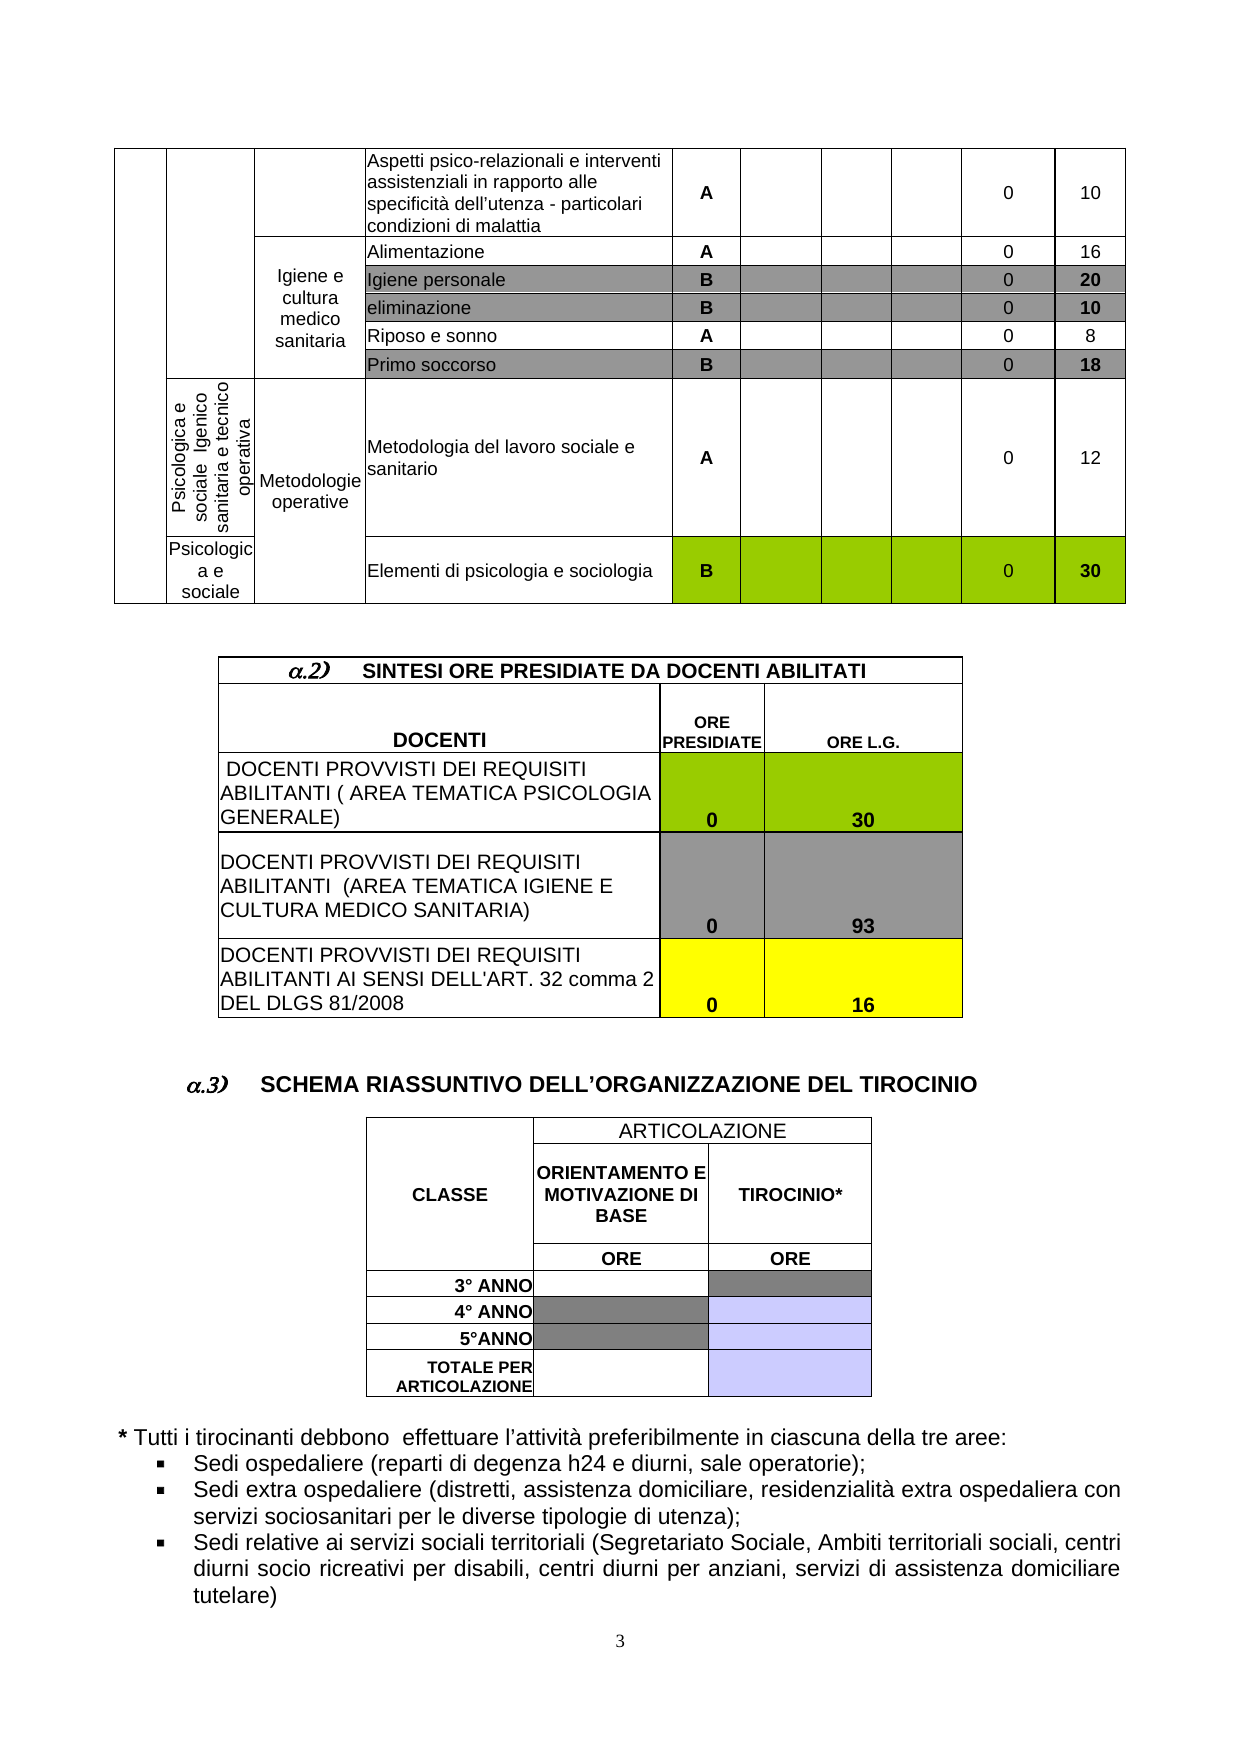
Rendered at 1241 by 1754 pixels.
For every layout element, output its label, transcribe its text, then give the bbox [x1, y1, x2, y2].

table_cell [822, 266, 891, 292]
table_cell 30 [1056, 537, 1125, 603]
table_cell Igiene personale [366, 266, 672, 292]
table_cell 20 [1056, 266, 1125, 292]
table_cell [741, 350, 821, 378]
table_cell 4° ANNO [367, 1297, 533, 1323]
table_cell 0 [962, 322, 1054, 349]
table_cell [741, 379, 821, 536]
table_cell [892, 322, 961, 349]
table_cell DOCENTI [219, 684, 659, 752]
table_cell [709, 1350, 871, 1396]
table_cell ORIENTAMENTO E MOTIVAZIONE DI BASE [534, 1144, 708, 1243]
table_cell eliminazione [366, 294, 672, 321]
table_cell [167, 149, 254, 378]
table_cell [892, 237, 961, 265]
table_cell [534, 1297, 708, 1323]
table_cell [892, 537, 961, 603]
table_cell TOTALE PER ARTICOLAZIONE [367, 1350, 533, 1396]
table_cell ORE [534, 1244, 708, 1270]
table_cell [534, 1324, 708, 1349]
table_header CLASSE [367, 1118, 533, 1270]
table_cell 0 [962, 350, 1054, 378]
table_cell 0 [962, 294, 1054, 321]
text * Tutti i tirocinanti debbono effettuare l’attività preferibilmente in ciascuna della tre aree: [118, 1424, 1122, 1450]
table_cell ORE [709, 1244, 871, 1270]
table_cell TIROCINIO* [709, 1144, 871, 1243]
table_cell A [673, 237, 740, 265]
list Sedi extra ospedaliere (distretti, assistenza domiciliare, residenzialità extra ospedaliera con servizi sociosanitari per le diverse tipologie di utenza); [156, 1476, 1122, 1529]
table_cell 16 [1056, 237, 1125, 265]
table_cell [115, 149, 166, 603]
table_cell [741, 266, 821, 292]
table_cell 0 [661, 939, 764, 1017]
table_cell [709, 1297, 871, 1323]
table_cell B [673, 266, 740, 292]
table_cell 16 [765, 939, 962, 1017]
table_cell A [673, 149, 740, 236]
table_cell 0 [661, 833, 764, 938]
table_cell [534, 1271, 708, 1296]
table_cell Psicologica e sociale Igenico sanitaria e tecnico operativa [167, 379, 254, 536]
table_cell 30 [765, 753, 962, 831]
table_cell [741, 294, 821, 321]
table_cell 10 [1056, 294, 1125, 321]
table_cell [892, 350, 961, 378]
table_cell 0 [962, 379, 1054, 536]
table_cell 3° ANNO [367, 1271, 533, 1296]
table_cell 12 [1056, 379, 1125, 536]
table_cell Aspetti psico-relazionali e interventi assistenziali in rapporto alle specificità dell’utenza - particolari condizioni di malattia [366, 149, 672, 236]
table_cell DOCENTI PROVVISTI DEI REQUISITI ABILITANTI (AREA TEMATICA IGIENE E CULTURA MEDICO SANITARIA) [219, 833, 659, 938]
table_cell B [673, 537, 740, 603]
table_cell [255, 149, 365, 236]
table_cell [741, 322, 821, 349]
table_cell A [673, 379, 740, 536]
table_cell B [673, 350, 740, 378]
table_cell 0 [661, 753, 764, 831]
table_cell 8 [1056, 322, 1125, 349]
table_cell 18 [1056, 350, 1125, 378]
table_cell [892, 379, 961, 536]
table_cell 93 [765, 833, 962, 938]
table_cell 0 [962, 537, 1054, 603]
list Sedi ospedaliere (reparti di degenza h24 e diurni, sale operatorie); [156, 1450, 1122, 1476]
table_cell ORE L.G. [765, 684, 962, 752]
table_cell [822, 237, 891, 265]
table_cell [822, 379, 891, 536]
table_cell Alimentazione [366, 237, 672, 265]
table_cell [822, 294, 891, 321]
table_cell [892, 294, 961, 321]
table_cell [892, 266, 961, 292]
table_cell DOCENTI PROVVISTI DEI REQUISITI ABILITANTI AI SENSI DELL'ART. 32 comma 2 DEL DLGS 81/2008 [219, 939, 659, 1017]
table_cell Riposo e sonno [366, 322, 672, 349]
table_cell [741, 149, 821, 236]
table_cell [822, 350, 891, 378]
table_cell 0 [962, 149, 1054, 236]
table_cell [741, 237, 821, 265]
table_cell [822, 149, 891, 236]
list SCHEMA RIASSUNTIVO DELL’ORGANIZZAZIONE DEL TIROCINIO [185, 1071, 1122, 1097]
table_cell Elementi di psicologia e sociologia [366, 537, 672, 603]
table_cell [822, 322, 891, 349]
table_cell ORE PRESIDIATE [661, 684, 764, 752]
table_cell [534, 1350, 708, 1396]
table_cell B [673, 294, 740, 321]
table_cell Metodologie operative [255, 379, 365, 603]
table_cell Igiene e cultura medico sanitaria [255, 237, 365, 378]
table_cell Primo soccorso [366, 350, 672, 378]
table_header ARTICOLAZIONE [534, 1118, 871, 1143]
table_header SINTESI ORE PRESIDIATE DA DOCENTI ABILITATI [219, 658, 962, 683]
table_cell Metodologia del lavoro sociale e sanitario [366, 379, 672, 536]
table_cell 0 [962, 266, 1054, 292]
table_cell DOCENTI PROVVISTI DEI REQUISITI ABILITANTI ( AREA TEMATICA PSICOLOGIA GENERALE) [219, 753, 659, 831]
table_cell 5°ANNO [367, 1324, 533, 1349]
list Sedi relative ai servizi sociali territoriali (Segretariato Sociale, Ambiti territoriali sociali, centri diurni socio ricreativi per disabili, centri diurni per anziani, servizi di assistenza domiciliare tutelare) [156, 1529, 1122, 1608]
table_cell 0 [962, 237, 1054, 265]
table_cell [709, 1324, 871, 1349]
table_cell [741, 537, 821, 603]
table_cell 10 [1056, 149, 1125, 236]
table_cell [822, 537, 891, 603]
table_cell Psicologica e sociale [167, 537, 254, 603]
table_cell [709, 1271, 871, 1296]
table_cell [892, 149, 961, 236]
table_cell A [673, 322, 740, 349]
